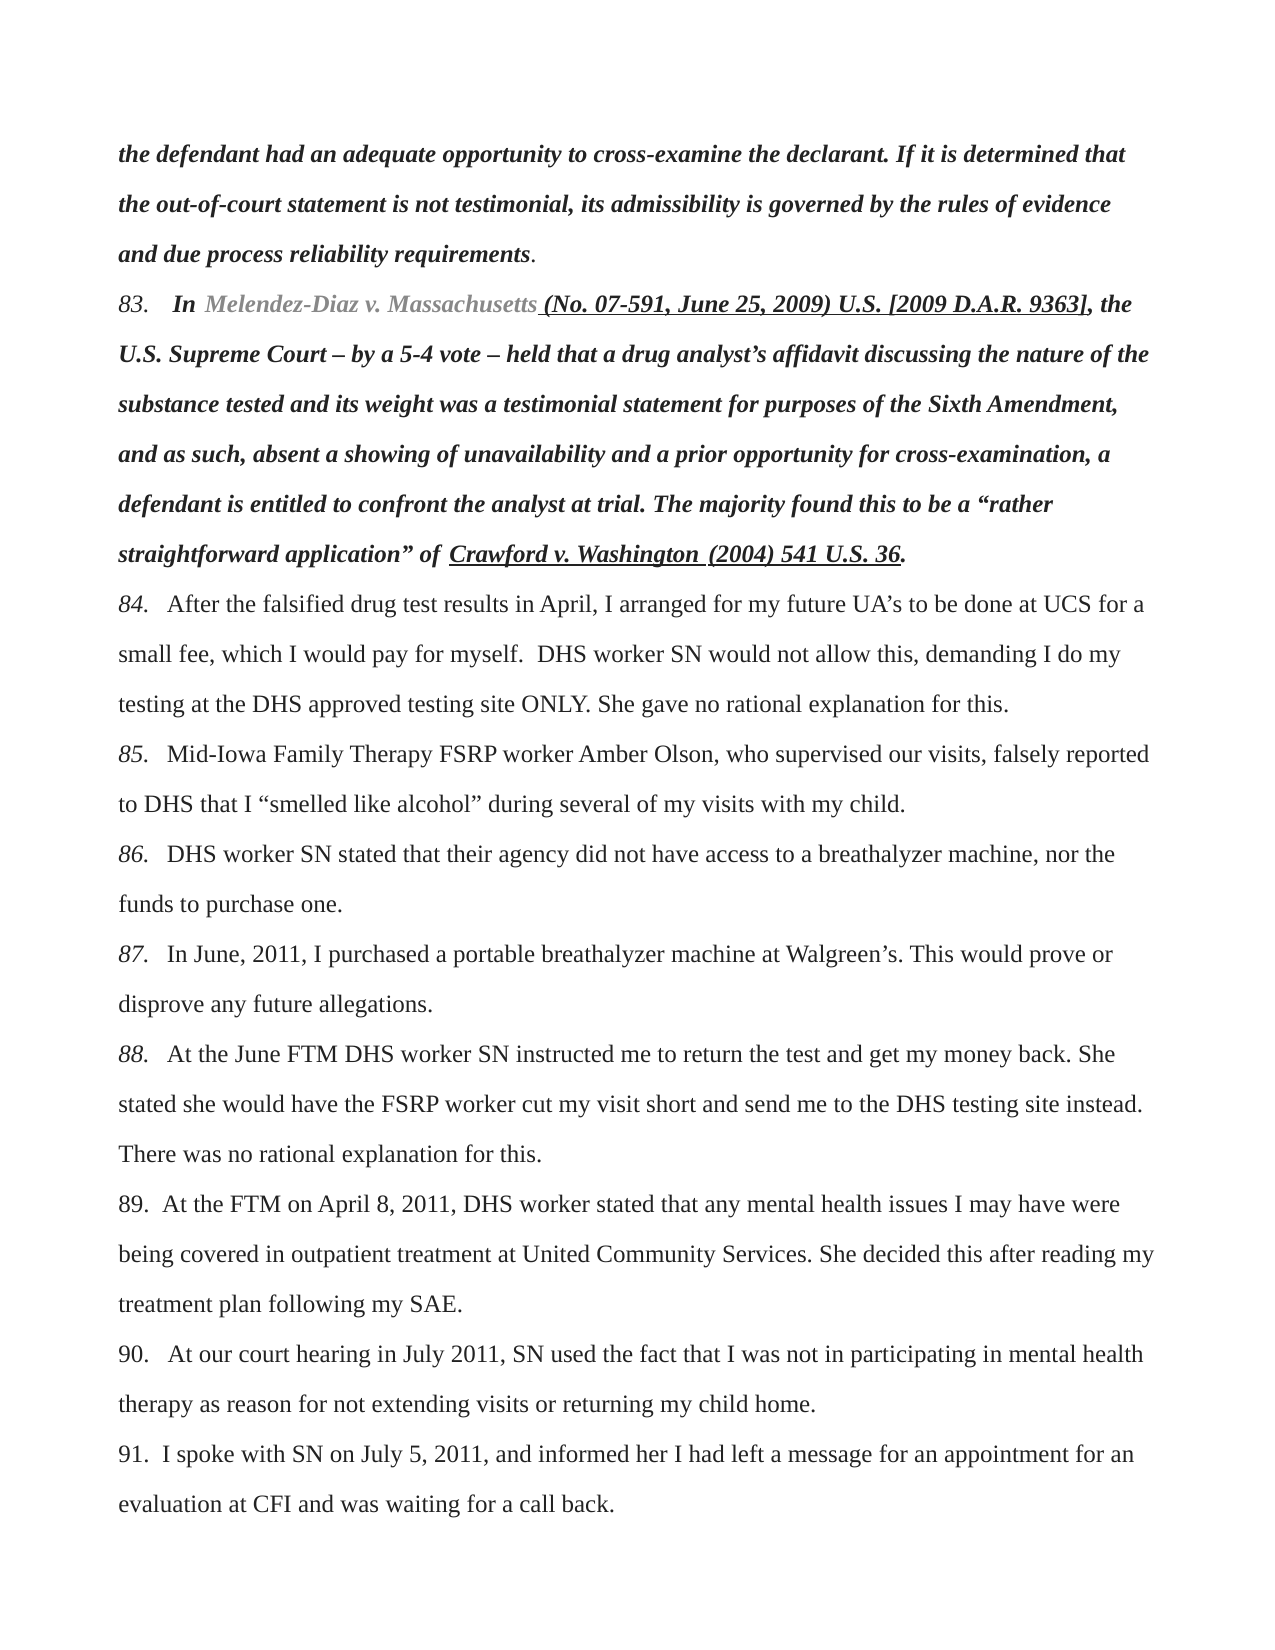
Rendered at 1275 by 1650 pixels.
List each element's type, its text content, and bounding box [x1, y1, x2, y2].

text 85. Mid-Iowa Family Therapy FSRP worker Amber Olson, who supervised our visits, falsely reported to DHS that I “smelled like alcohol” during several of my visits with my child. [118, 718, 1157, 818]
text 86. DHS worker SN stated that their agency did not have access to a breathalyzer machine, nor the funds to purchase one. [118, 818, 1157, 918]
text 83. In Melendez-Diaz v. Massachusetts (No. 07-591, June 25, 2009) U.S. [2009 D.A.R. 9363], the U.S. Supreme Court – by a 5-4 vote – held that a drug analyst’s affidavit discussing the nature of the substance tested and its weight was a testimonial statement for purposes of the Sixth Amendment, and as such, absent a showing of unavailability and a prior opportunity for cross-examination, a defendant is entitled to confront the analyst at trial. The majority found this to be a “rather straightforward application” of Crawford v. Washington (2004) 541 U.S. 36. [118, 268, 1157, 568]
text 88. At the June FTM DHS worker SN instructed me to return the test and get my money back. She stated she would have the FSRP worker cut my visit short and send me to the DHS testing site instead. There was no rational explanation for this. [118, 1018, 1157, 1168]
text the defendant had an adequate opportunity to cross-examine the declarant. If it is determined that the out-of-court statement is not testimonial, its admissibility is governed by the rules of evidence and due process reliability requirements. [118, 118, 1157, 268]
text 89. At the FTM on April 8, 2011, DHS worker stated that any mental health issues I may have were being covered in outpatient treatment at United Community Services. She decided this after reading my treatment plan following my SAE. [118, 1168, 1157, 1318]
text 90. At our court hearing in July 2011, SN used the fact that I was not in participating in mental health therapy as reason for not extending visits or returning my child home. [118, 1318, 1157, 1418]
text 91. I spoke with SN on July 5, 2011, and informed her I had left a message for an appointment for an evaluation at CFI and was waiting for a call back. [118, 1418, 1157, 1518]
text 84. After the falsified drug test results in April, I arranged for my future UA’s to be done at UCS for a small fee, which I would pay for myself. DHS worker SN would not allow this, demanding I do my testing at the DHS approved testing site ONLY. She gave no rational explanation for this. [118, 568, 1157, 718]
text 87. In June, 2011, I purchased a portable breathalyzer machine at Walgreen’s. This would prove or disprove any future allegations. [118, 918, 1157, 1018]
